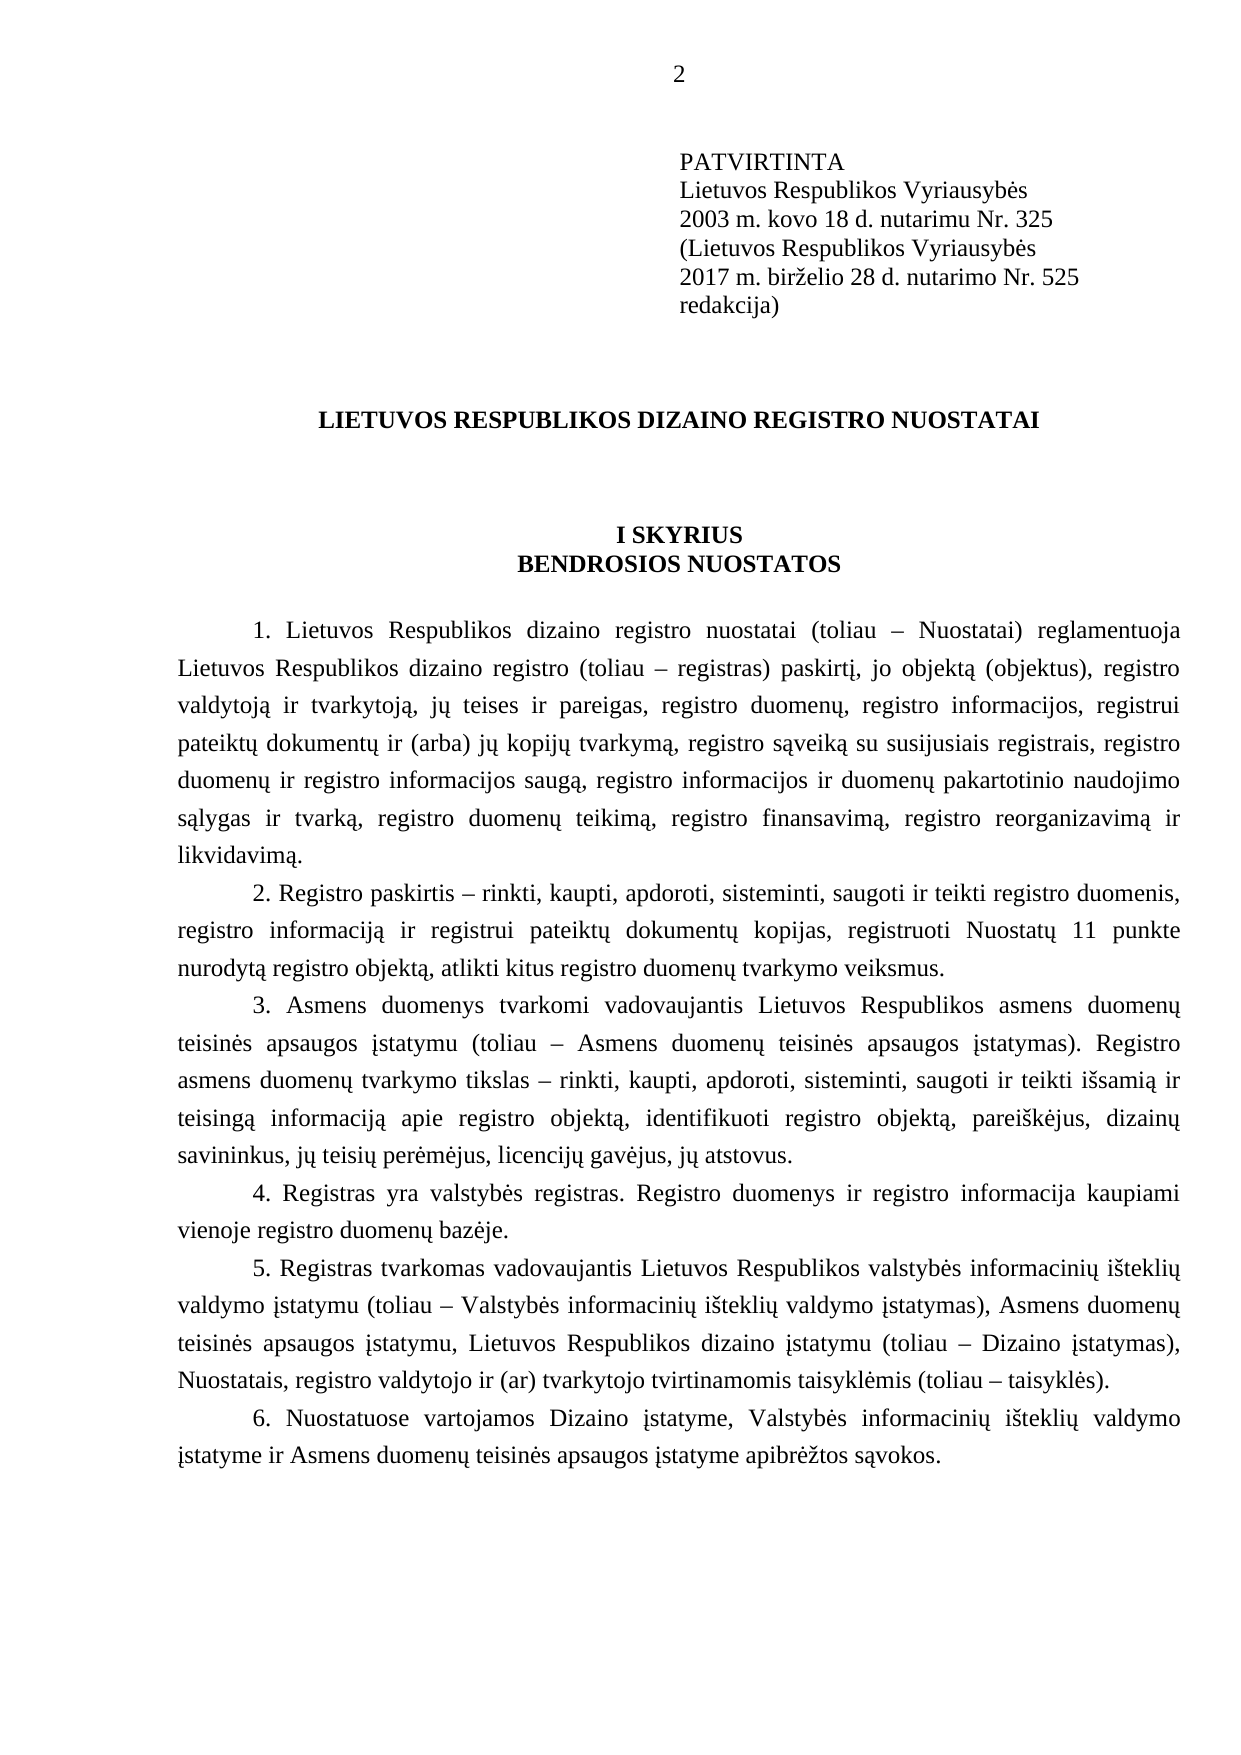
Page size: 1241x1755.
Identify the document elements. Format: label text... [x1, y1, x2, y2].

text 5. Registras tvarkomas vadovaujantis Lietuvos Respublikos valstybės informacinių išteklių valdymo įstatymu (toliau – Valstybės informacinių išteklių valdymo įstatymas), Asmens duomenų teisinės apsaugos įstatymu, Lietuvos Respublikos dizaino įstatymu (toliau – Dizaino įstatymas), Nuostatais, registro valdytojo ir (ar) tvarkytojo tvirtinamomis taisyklėmis (toliau – taisyklės). [177, 1244, 1181, 1394]
text PATVIRTINTA Lietuvos Respublikos Vyriausybės 2003 m. kovo 18 d. nutarimu Nr. 325 (Lietuvos Respublikos Vyriausybės 2017 m. birželio 28 d. nutarimo Nr. 525 redakcija) [679, 147, 1181, 319]
text 3. Asmens duomenys tvarkomi vadovaujantis Lietuvos Respublikos asmens duomenų teisinės apsaugos įstatymu (toliau – Asmens duomenų teisinės apsaugos įstatymas). Registro asmens duomenų tvarkymo tikslas – rinkti, kaupti, apdoroti, sisteminti, saugoti ir teikti išsamią ir teisingą informaciją apie registro objektą, identifikuoti registro objektą, pareiškėjus, dizainų savininkus, jų teisių perėmėjus, licencijų gavėjus, jų atstovus. [177, 982, 1181, 1169]
text BENDROSIOS NUOSTATOS [177, 549, 1181, 578]
text LIETUVOS RESPUBLIKOS DIZAINO REGISTRO NUOSTATAI [177, 406, 1181, 434]
text I SKYRIUS [177, 521, 1181, 549]
text 2. Registro paskirtis – rinkti, kaupti, apdoroti, sisteminti, saugoti ir teikti registro duomenis, registro informaciją ir registrui pateiktų dokumentų kopijas, registruoti Nuostatų 11 punkte nurodytą registro objektą, atlikti kitus registro duomenų tvarkymo veiksmus. [177, 869, 1181, 982]
text 4. Registras yra valstybės registras. Registro duomenys ir registro informacija kaupiami vienoje registro duomenų bazėje. [177, 1169, 1181, 1244]
text 6. Nuostatuose vartojamos Dizaino įstatyme, Valstybės informacinių išteklių valdymo įstatyme ir Asmens duomenų teisinės apsaugos įstatyme apibrėžtos sąvokos. [177, 1394, 1181, 1469]
text 1. Lietuvos Respublikos dizaino registro nuostatai (toliau – Nuostatai) reglamentuoja Lietuvos Respublikos dizaino registro (toliau – registras) paskirtį, jo objektą (objektus), registro valdytoją ir tvarkytoją, jų teises ir pareigas, registro duomenų, registro informacijos, registrui pateiktų dokumentų ir (arba) jų kopijų tvarkymą, registro sąveiką su susijusiais registrais, registro duomenų ir registro informacijos saugą, registro informacijos ir duomenų pakartotinio naudojimo sąlygas ir tvarką, registro duomenų teikimą, registro finansavimą, registro reorganizavimą ir likvidavimą. [177, 607, 1181, 869]
